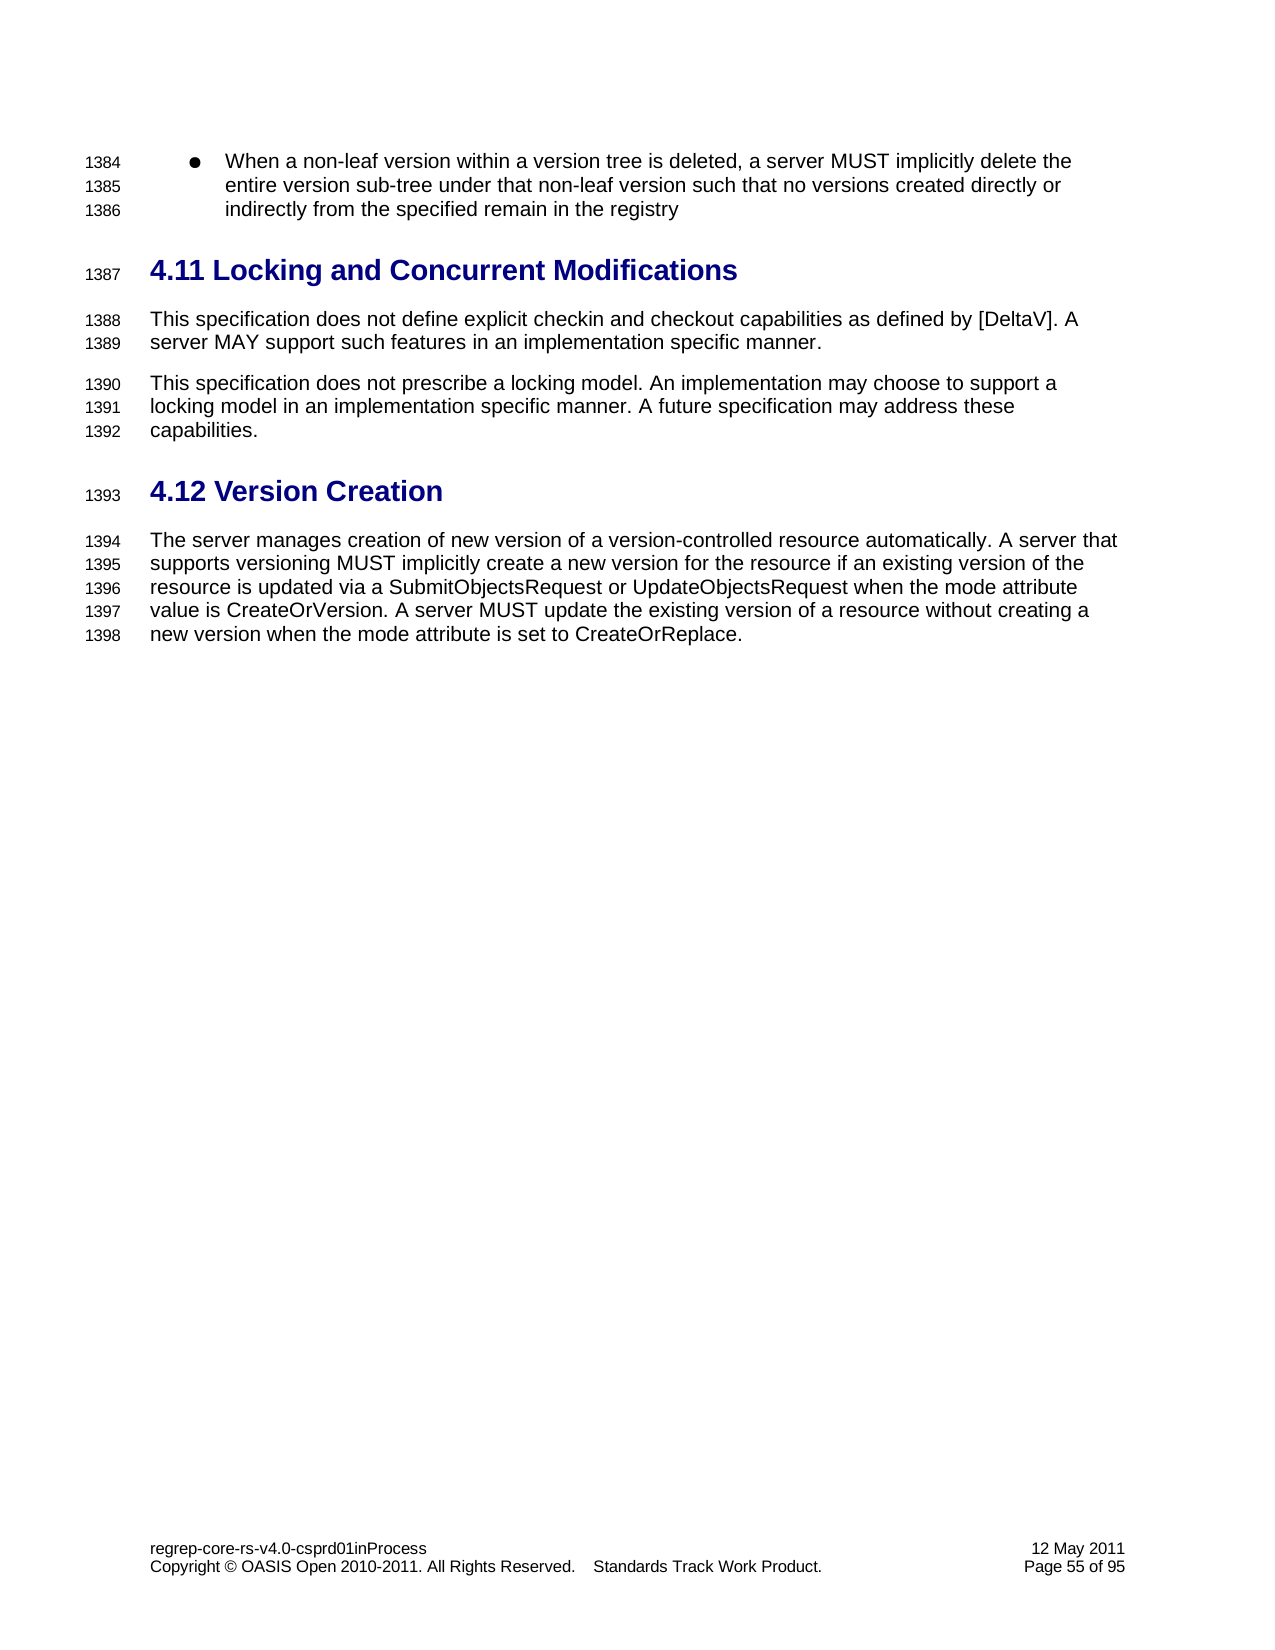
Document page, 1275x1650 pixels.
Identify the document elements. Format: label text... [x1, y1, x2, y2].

text This specification does not prescribe a locking model. An implementation may choose to support a locking model in an implementation specific manner. A future specification may address these capabilities. [150, 371, 1125, 442]
subtitle Locking and Concurrent Modifications [150, 254, 1125, 286]
list When a non-leaf version within a version tree is deleted, a server MUST implicitly delete the entire version sub-tree under that non-leaf version such that no versions created directly or indirectly from the specified remain in the registry [187, 150, 1125, 221]
subtitle Version Creation [150, 475, 1125, 507]
text This specification does not define explicit checkin and checkout capabilities as defined by [DeltaV]. A server MAY support such features in an implementation specific manner. [150, 307, 1125, 354]
text The server manages creation of new version of a version-controlled resource automatically. A server that supports versioning MUST implicitly create a new version for the resource if an existing version of the resource is updated via a SubmitObjectsRequest or UpdateObjectsRequest when the mode attribute value is CreateOrVersion. A server MUST update the existing version of a resource without creating a new version when the mode attribute is set to CreateOrReplace. [150, 528, 1125, 646]
